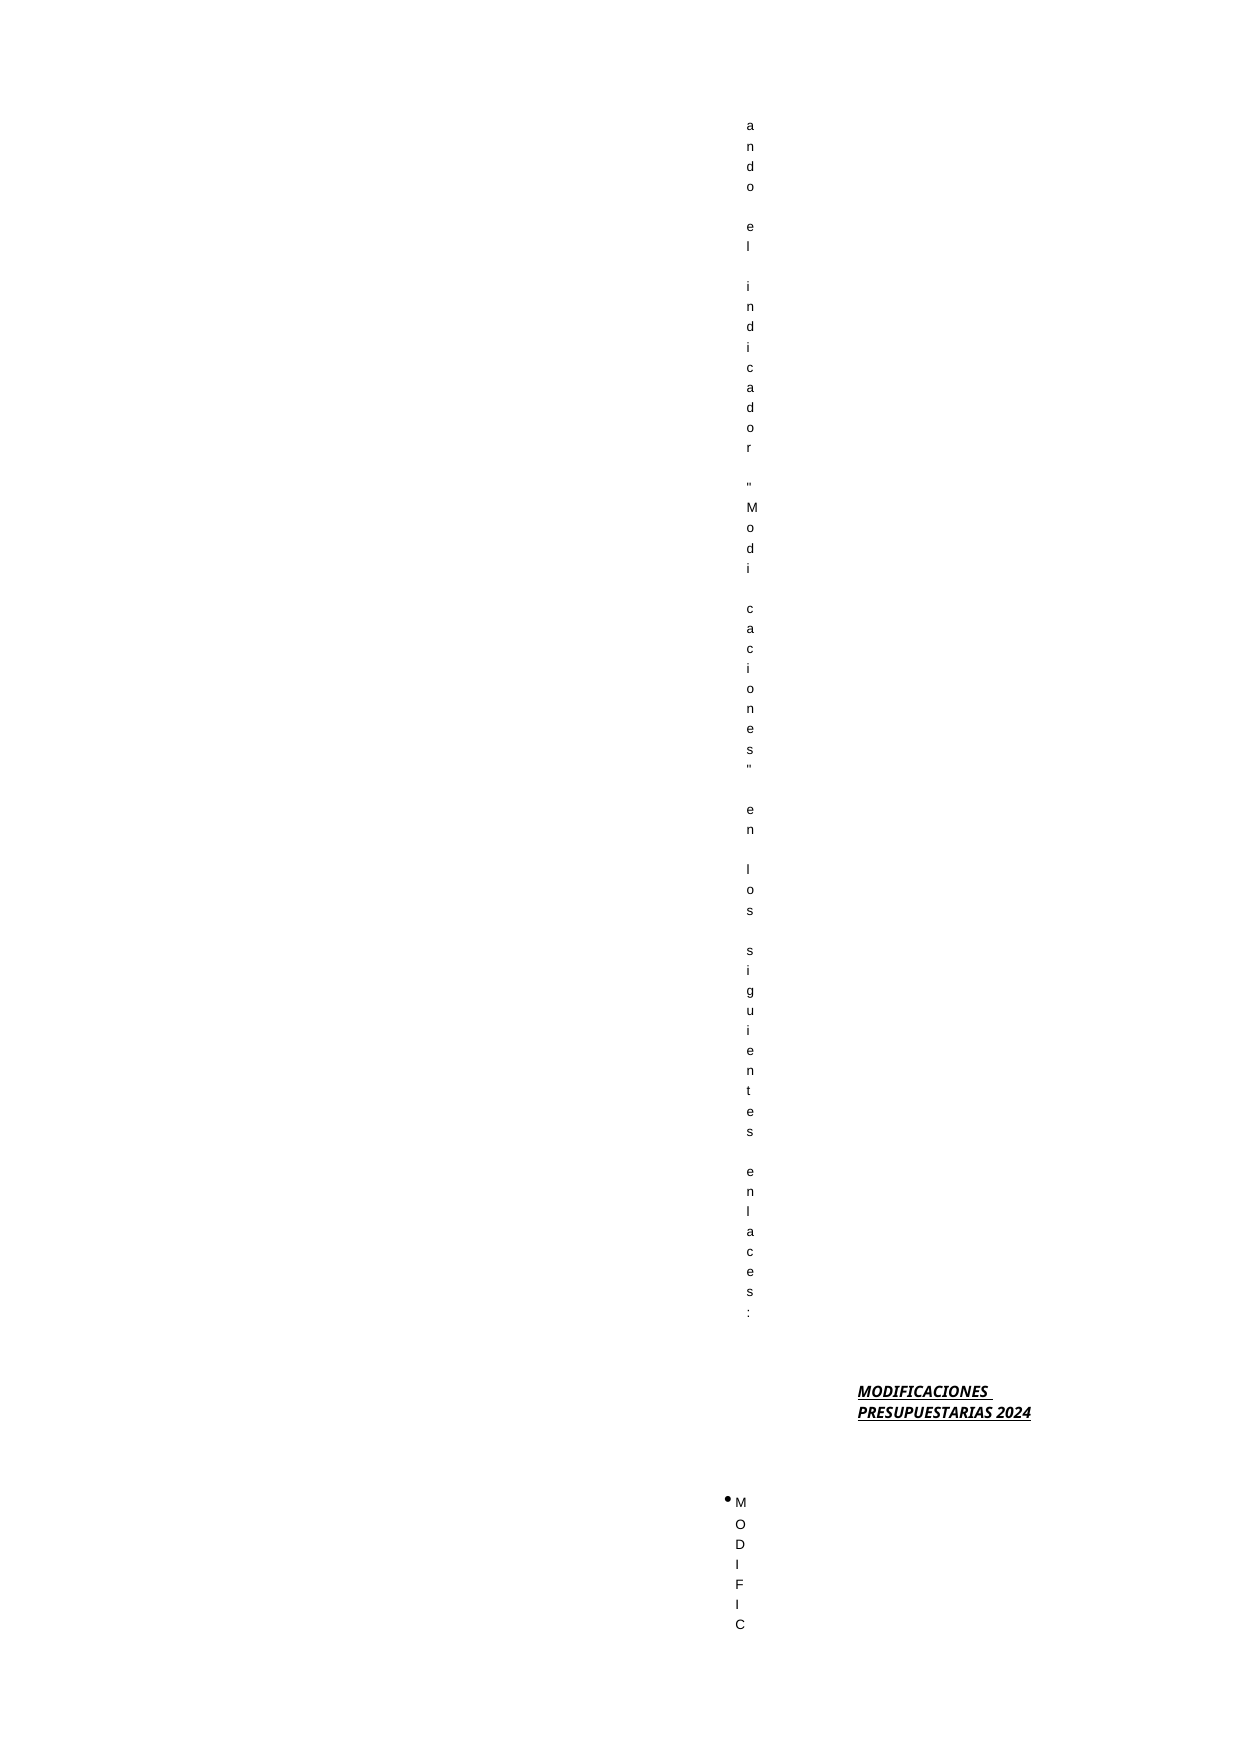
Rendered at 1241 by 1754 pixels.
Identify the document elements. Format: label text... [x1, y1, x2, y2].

text MODIFICACIONES PRESUPUESTARIAS 2024 [857, 1381, 1122, 1423]
